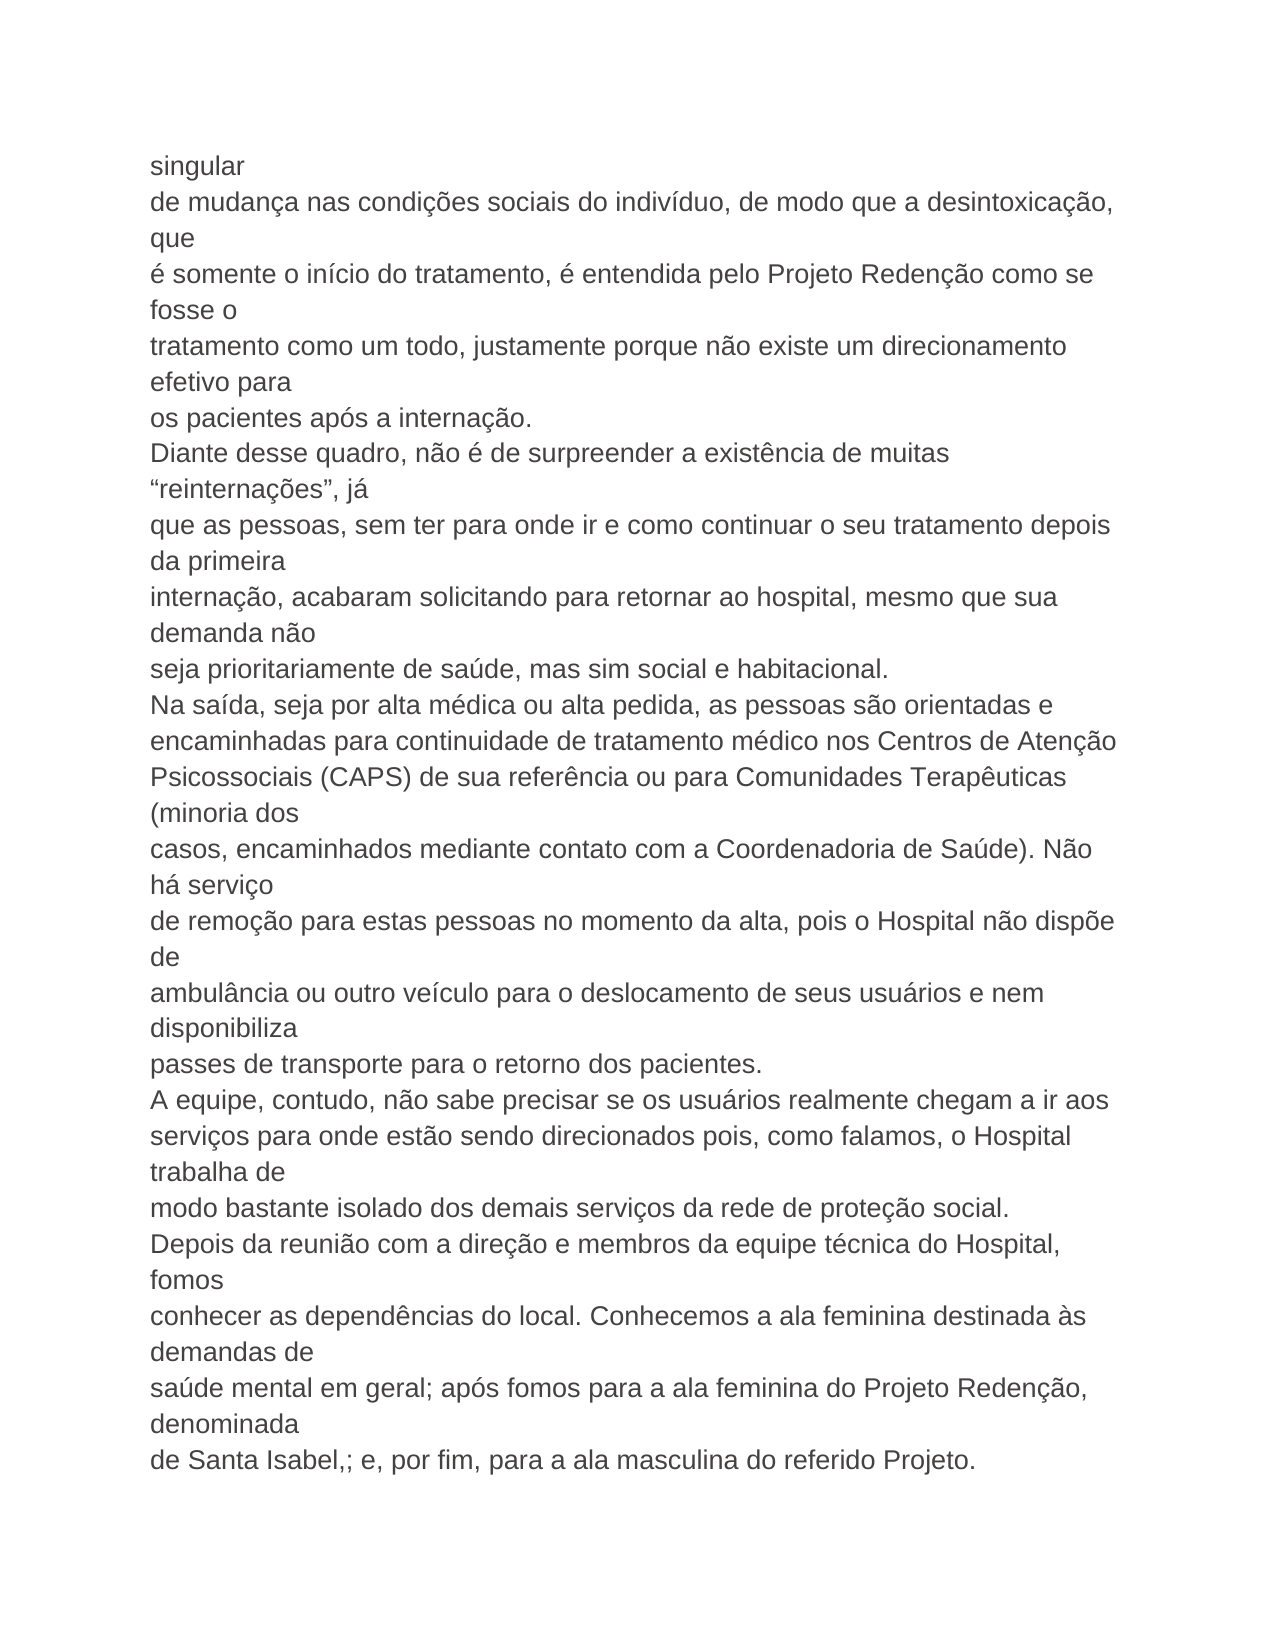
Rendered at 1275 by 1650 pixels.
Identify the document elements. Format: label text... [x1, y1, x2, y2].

text encaminhadas para continuidade de tratamento médico nos Centros de Atenção [150, 725, 1125, 756]
text passes de transporte para o retorno dos pacientes. [150, 1048, 1125, 1080]
text singular [150, 150, 1125, 181]
text Depois da reunião com a direção e membros da equipe técnica do Hospital, fomos [150, 1228, 1125, 1295]
text casos, encaminhados mediante contato com a Coordenadoria de Saúde). Não há serviço [150, 833, 1125, 900]
text que as pessoas, sem ter para onde ir e como continuar o seu tratamento depois da primeira [150, 509, 1125, 577]
text conhecer as dependências do local. Conhecemos a ala feminina destinada às demandas de [150, 1300, 1125, 1367]
text é somente o início do tratamento, é entendida pelo Projeto Redenção como se fosse o [150, 258, 1125, 325]
text seja prioritariamente de saúde, mas sim social e habitacional. [150, 653, 1125, 684]
text ambulância ou outro veículo para o deslocamento de seus usuários e nem disponibiliza [150, 977, 1125, 1044]
text modo bastante isolado dos demais serviços da rede de proteção social. [150, 1192, 1125, 1223]
text saúde mental em geral; após fomos para a ala feminina do Projeto Redenção, denominada [150, 1372, 1125, 1439]
text tratamento como um todo, justamente porque não existe um direcionamento efetivo para [150, 330, 1125, 397]
text A equipe, contudo, não sabe precisar se os usuários realmente chegam a ir aos [150, 1084, 1125, 1116]
text internação, acabaram solicitando para retornar ao hospital, mesmo que sua demanda não [150, 581, 1125, 648]
text Na saída, seja por alta médica ou alta pedida, as pessoas são orientadas e [150, 689, 1125, 720]
text de remoção para estas pessoas no momento da alta, pois o Hospital não dispõe de [150, 905, 1125, 972]
text de mudança nas condições sociais do indivíduo, de modo que a desintoxicação, que [150, 186, 1125, 253]
text de Santa Isabel,; e, por fim, para a ala masculina do referido Projeto. [150, 1444, 1125, 1475]
text serviços para onde estão sendo direcionados pois, como falamos, o Hospital trabalha de [150, 1120, 1125, 1187]
text Psicossociais (CAPS) de sua referência ou para Comunidades Terapêuticas (minoria dos [150, 761, 1125, 828]
text Diante desse quadro, não é de surpreender a existência de muitas “reinternações”, já [150, 437, 1125, 505]
text os pacientes após a internação. [150, 402, 1125, 433]
